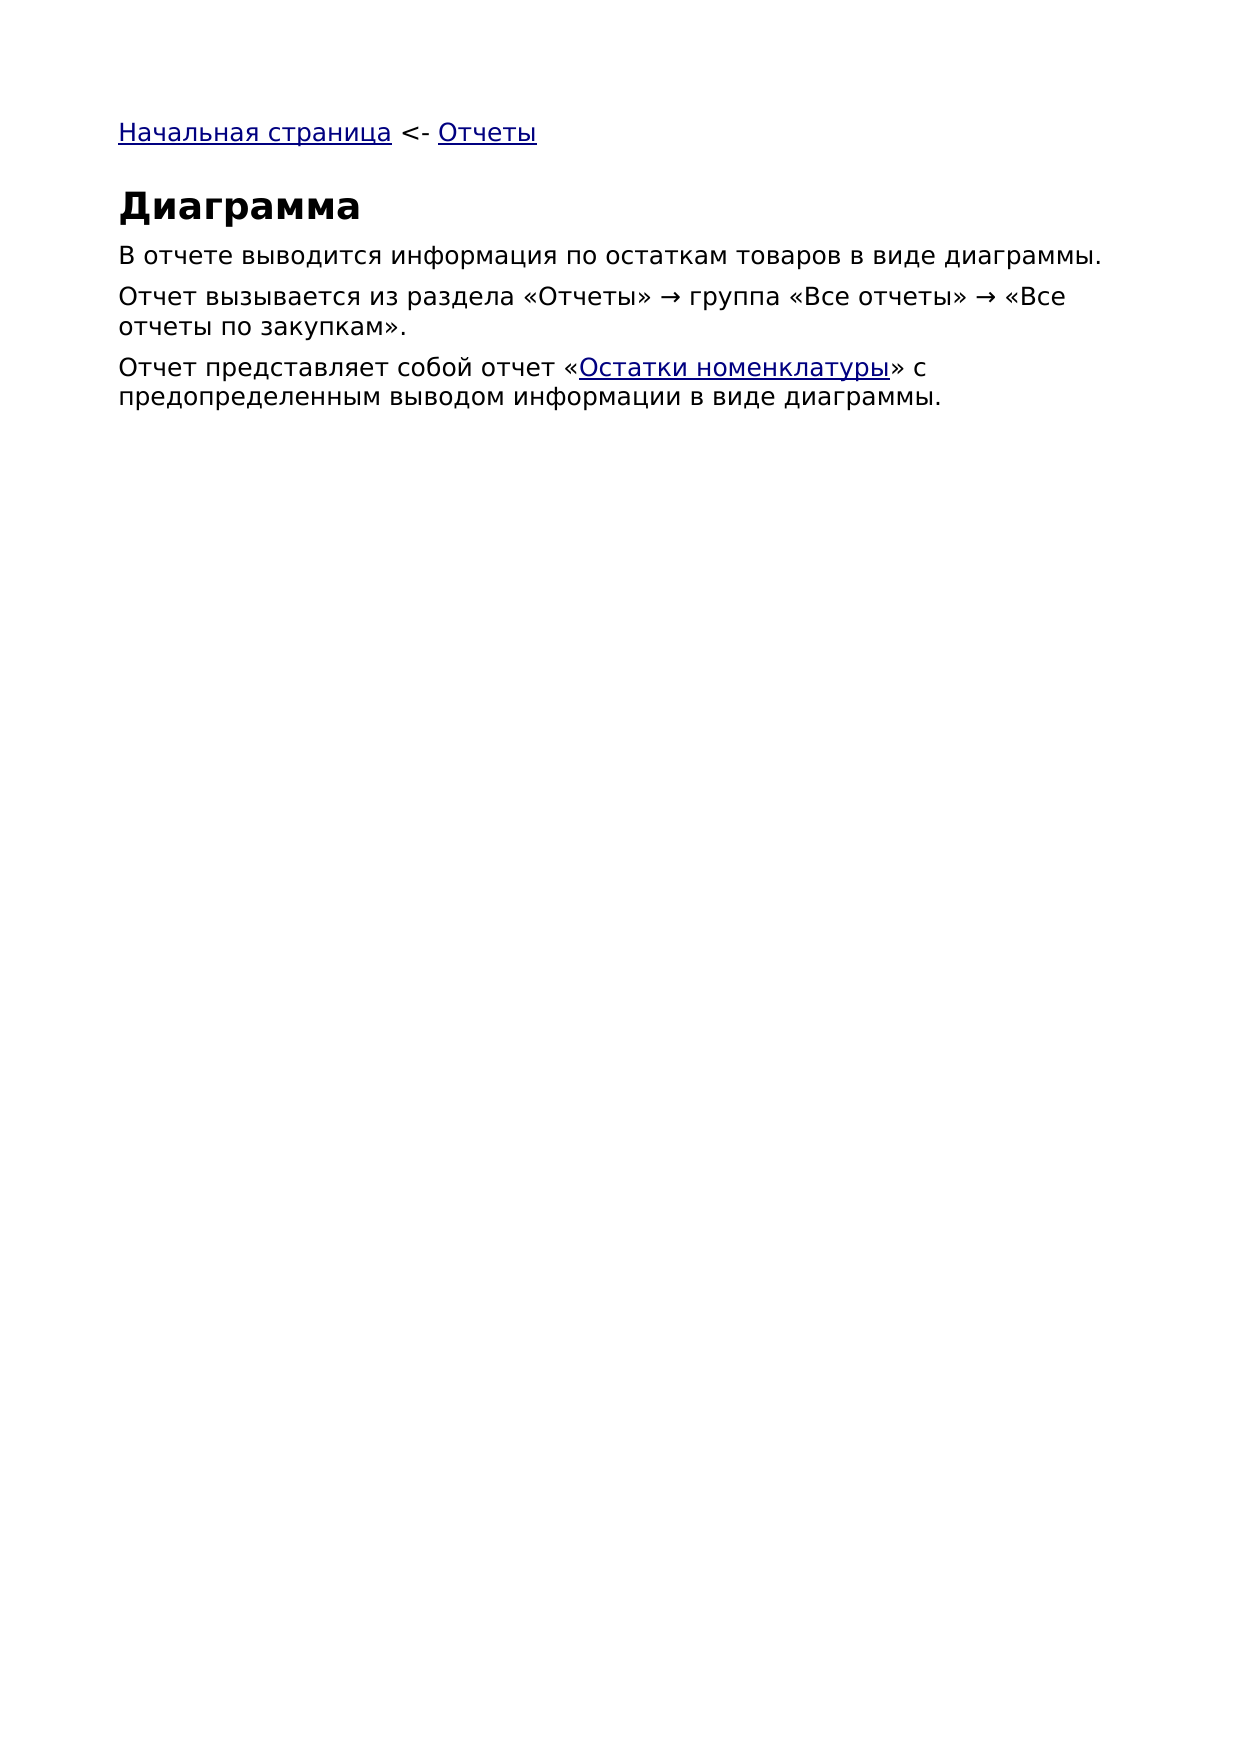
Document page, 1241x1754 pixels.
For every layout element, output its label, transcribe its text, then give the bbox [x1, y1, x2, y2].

text Отчет представляет собой отчет «Остатки номенклатуры» с предопределенным выводом информации в виде диаграммы. [118, 353, 1122, 412]
text В отчете выводится информация по остаткам товаров в виде диаграммы. [118, 241, 1122, 270]
subtitle Диаграмма [118, 185, 1122, 228]
text Начальная страница <- Отчеты [118, 118, 1122, 147]
text Отчет вызывается из раздела «Отчеты» → группа «Все отчеты» → «Все отчеты по закупкам». [118, 283, 1122, 341]
